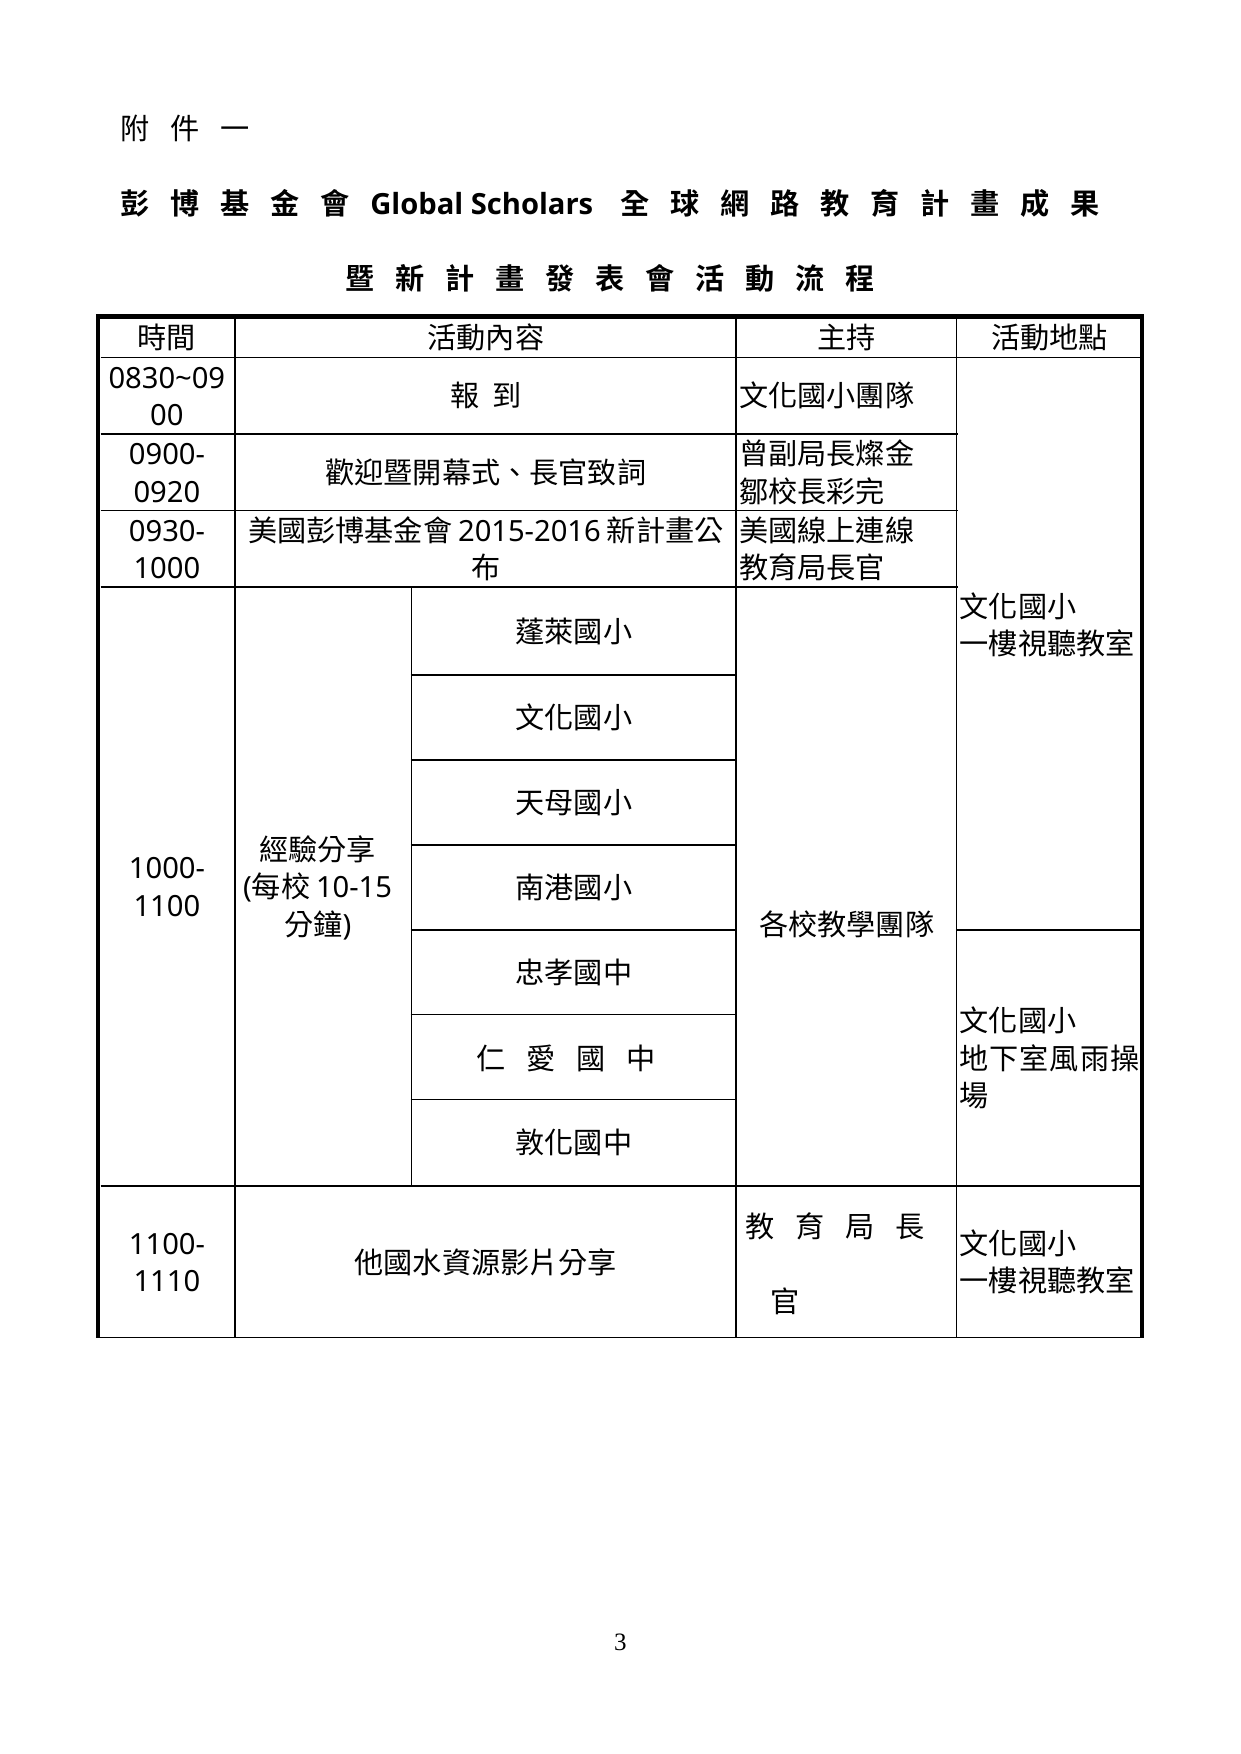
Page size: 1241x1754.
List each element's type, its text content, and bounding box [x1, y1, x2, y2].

table_cell 教育局長官 [737, 1187, 956, 1337]
table_header 活動地點 [957, 319, 1140, 356]
table_cell 歡迎暨開幕式、長官致詞 [236, 435, 735, 509]
text 附件一 [120, 89, 1120, 164]
table_cell 美國線上連線 教育局長官 [737, 511, 956, 586]
table_cell 敦化國中 [412, 1100, 735, 1185]
table_cell 文化國小 地下室風雨操場 [957, 931, 1140, 1185]
table_header 活動內容 [236, 319, 735, 356]
table_cell 天母國小 [412, 761, 735, 844]
table_cell 各校教學團隊 [737, 588, 956, 1185]
table_header 主持 [737, 319, 956, 356]
table_cell 文化國小 一樓視聽教室 [957, 358, 1140, 929]
text 彭博基金會Global Scholars 全球網路教育計畫成果暨新計畫發表會活動流程 [120, 164, 1120, 314]
table_cell 美國彭博基金會2015-2016新計畫公布 [236, 511, 735, 586]
table_cell 曾副局長燦金 鄒校長彩完 [737, 435, 956, 509]
table_cell 經驗分享 (每校10-15分鐘) [236, 588, 411, 1185]
table_cell 0830~0900 [100, 358, 234, 433]
table_cell 南港國小 [412, 846, 735, 929]
table_cell 文化國小團隊 [737, 358, 956, 433]
table_cell 文化國小 [412, 676, 735, 759]
table_cell 0900-0920 [100, 434, 234, 509]
table_cell 1000-1100 [100, 587, 234, 1185]
table_cell 報 到 [236, 358, 735, 433]
table_cell 仁愛國中 [412, 1015, 735, 1099]
table_cell 忠孝國中 [412, 931, 735, 1014]
table_cell 他國水資源影片分享 [236, 1187, 735, 1337]
table_cell 0930-1000 [100, 511, 234, 586]
table_cell 1100-1110 [100, 1186, 234, 1337]
table_cell 文化國小 一樓視聽教室 [957, 1187, 1140, 1337]
table_cell 蓬萊國小 [412, 588, 735, 674]
table_header 時間 [100, 319, 234, 356]
